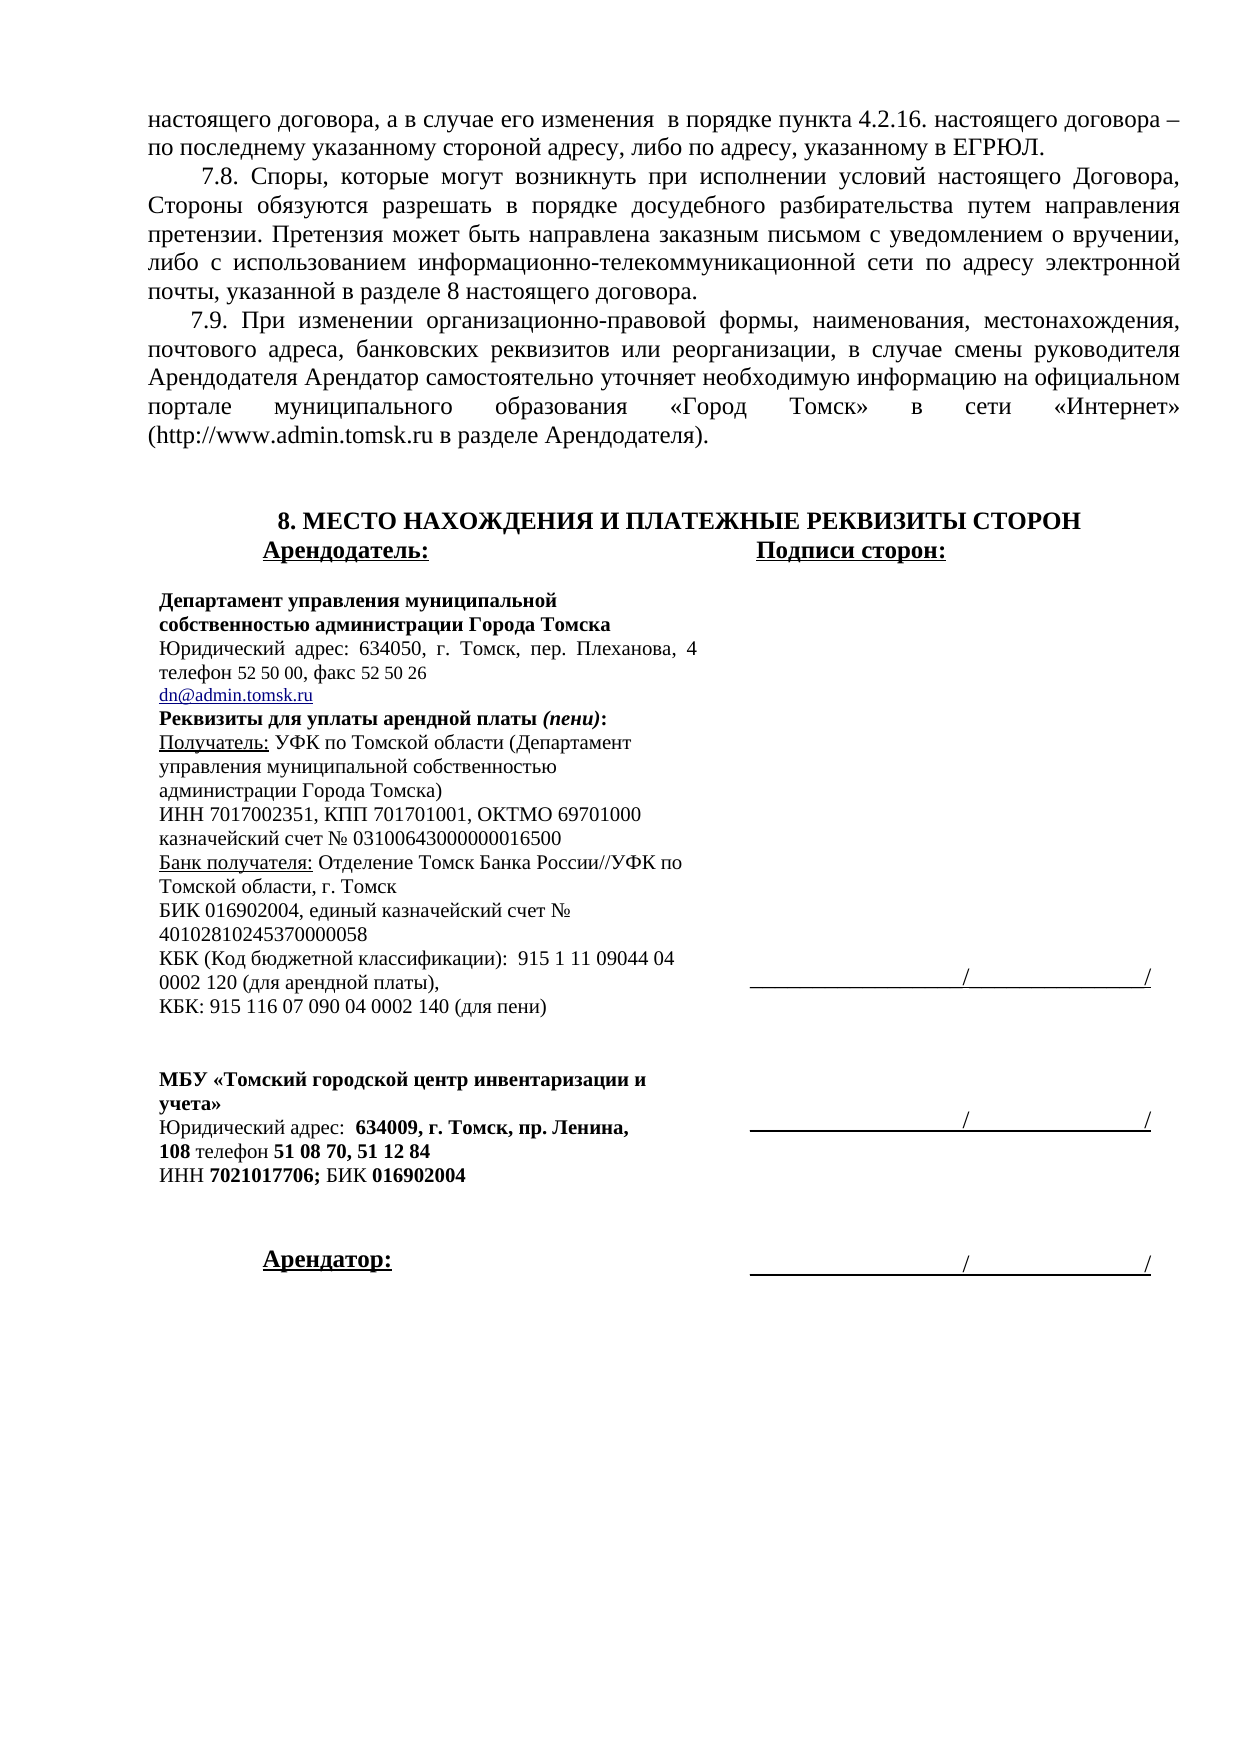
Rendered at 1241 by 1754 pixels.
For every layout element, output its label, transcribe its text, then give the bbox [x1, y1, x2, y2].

table_header Подписи сторон: _________________/______________/ _________________/______________/ _________________/______________/ [739, 535, 1181, 1278]
text 7.8. Споры, которые могут возникнуть при исполнении условий настоящего Договора, Стороны обязуются разрешать в порядке досудебного разбирательства путем направления претензии. Претензия может быть направлена заказным письмом с уведомлением о вручении, либо с использованием информационно-телекоммуникационной сети по адресу электронной почты, указанной в разделе 8 настоящего договора. [148, 161, 1181, 305]
text 7.9. При изменении организационно-правовой формы, наименования, местонахождения, почтового адреса, банковских реквизитов или реорганизации, в случае смены руководителя Арендодателя Арендатор самостоятельно уточняет необходимую информацию на официальном портале муниципального образования «Город Томск» в сети «Интернет» (http://www.admin.tomsk.ru в разделе Арендодателя). [148, 305, 1181, 449]
text 8. МЕСТО НАХОЖДЕНИЯ И ПЛАТЕЖНЫЕ РЕКВИЗИТЫ СТОРОН [148, 506, 1181, 535]
text настоящего договора, а в случае его изменения в порядке пункта 4.2.16. настоящего договора – по последнему указанному стороной адресу, либо по адресу, указанному в ЕГРЮЛ. [148, 104, 1181, 161]
table_header Арендодатель: Департамент управления муниципальной собственностью администрации Города Томска Юридический адрес: 634050, г. Томск, пер. Плеханова, 4 телефон 52 50 00, факс 52 50 26 dn@admin.tomsk.ru Реквизиты для уплаты арендной платы (пени): Получатель: УФК по Томской области (Департамент управления муниципальной собственностью администрации Города Томска) ИНН 7017002351, КПП 701701001, ОКТМО 69701000 казначейский счет № 03100643000000016500 Банк получателя: Отделение Томск Банка России//УФК по Томской области, г. Томск БИК 016902004, единый казначейский счет № 40102810245370000058 КБК (Код бюджетной классификации): 915 1 11 09044 04 0002 120 (для арендной платы), КБК: 915 116 07 090 04 0002 140 (для пени) МБУ «Томский городской центр инвентаризации и учета» Юридический адрес: 634009, г. Томск, пр. Ленина, 108 телефон 51 08 70, 51 12 84 ИНН 7021017706; БИК 016902004 Арендатор: [148, 535, 709, 1278]
table_header [709, 535, 738, 1278]
